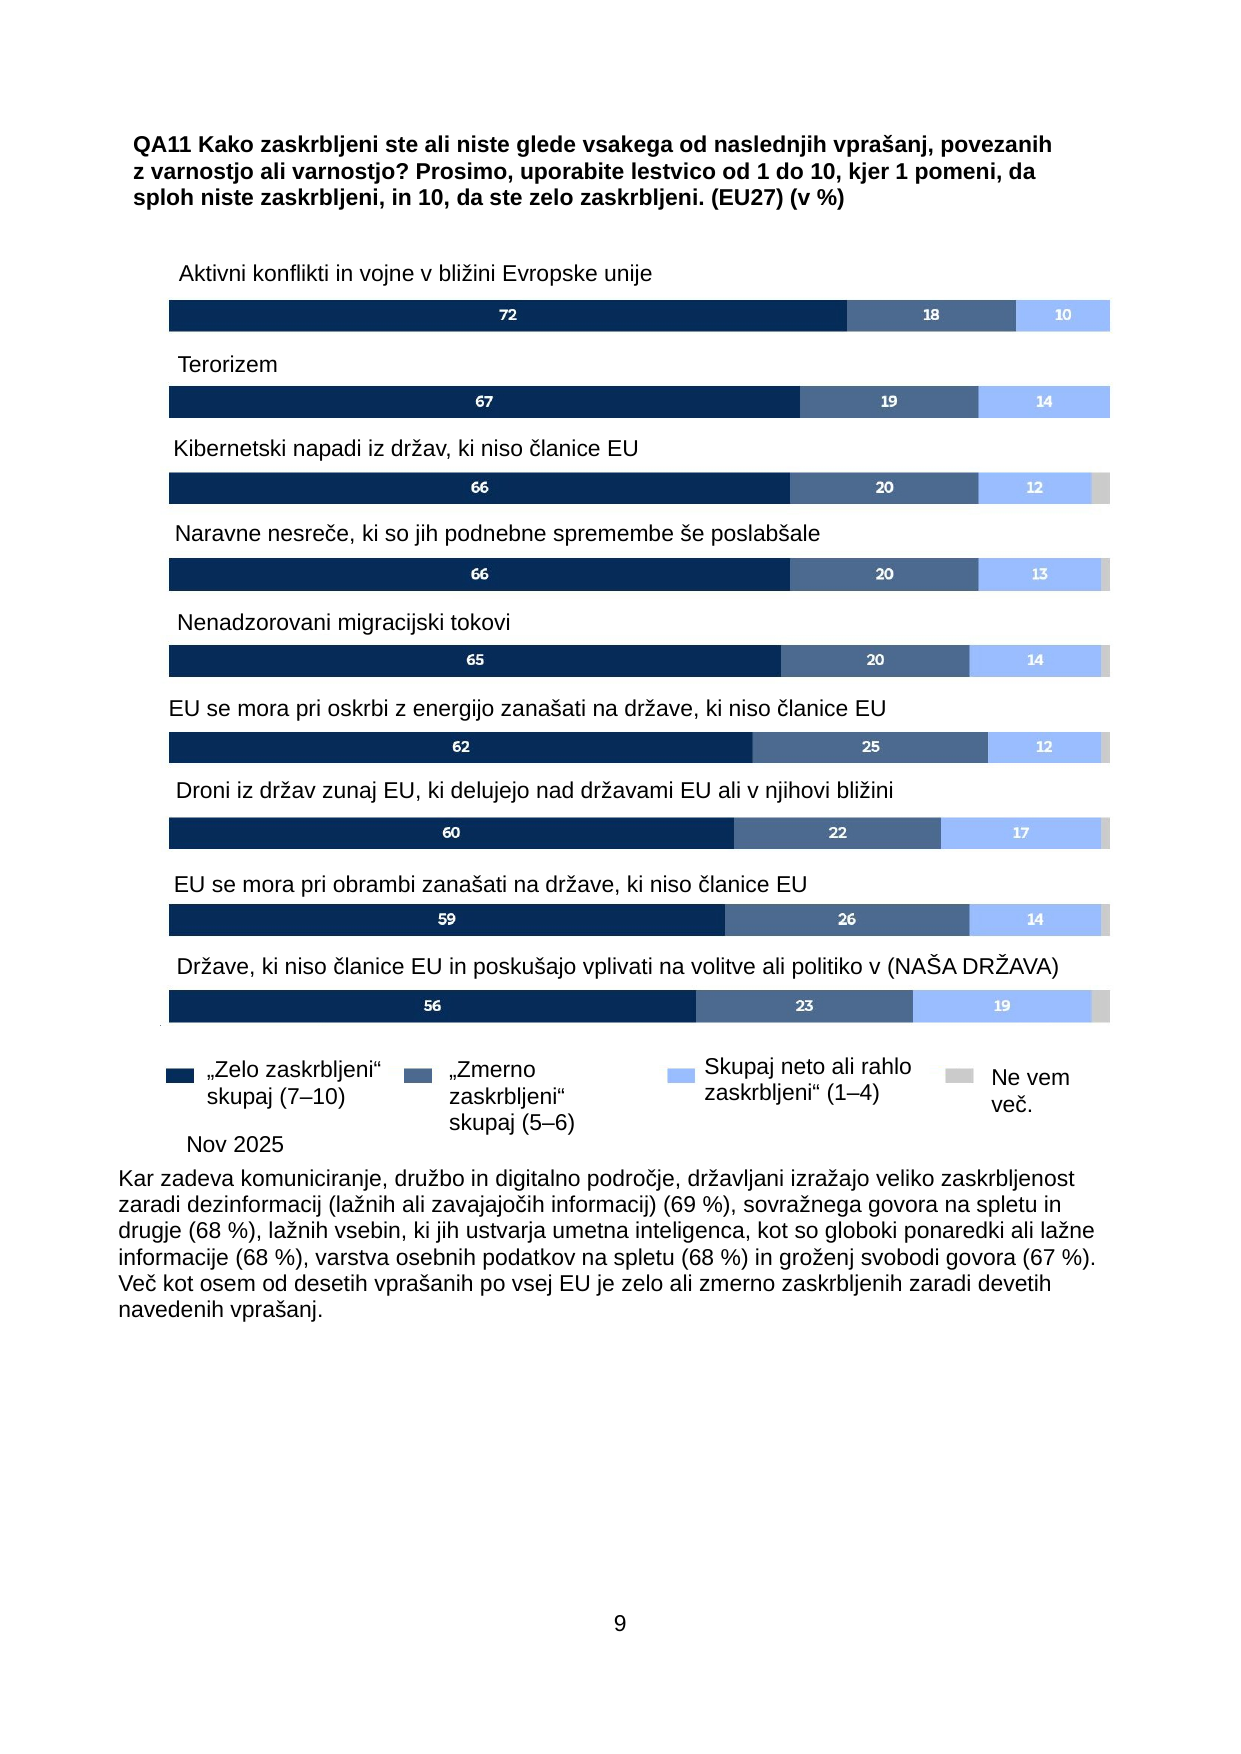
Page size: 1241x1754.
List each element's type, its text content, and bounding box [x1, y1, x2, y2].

picture [902, 1065, 909, 1073]
picture [249, 1066, 256, 1076]
picture [163, 1065, 981, 1085]
picture [160, 261, 1116, 1026]
picture [735, 1065, 740, 1073]
picture [526, 1066, 533, 1076]
text Kar zadeva komuniciranje, družbo in digitalno področje, državljani izražajo veliko zaskrbljenost zaradi dezinformacij (lažnih ali zavajajočih informacij) (69 %), sovražnega govora na spletu in drugje (68 %), lažnih vsebin, ki jih ustvarja umetna inteligenca, kot so globoki ponaredki ali lažne informacije (68 %), varstva osebnih podatkov na spletu (68 %) in groženj svobodi govora (67 %). Več kot osem od desetih vprašanih po vsej EU je zelo ali zmerno zaskrbljenih zaradi devetih navedenih vprašanj. [118, 124, 1122, 1323]
picture [815, 1065, 822, 1073]
